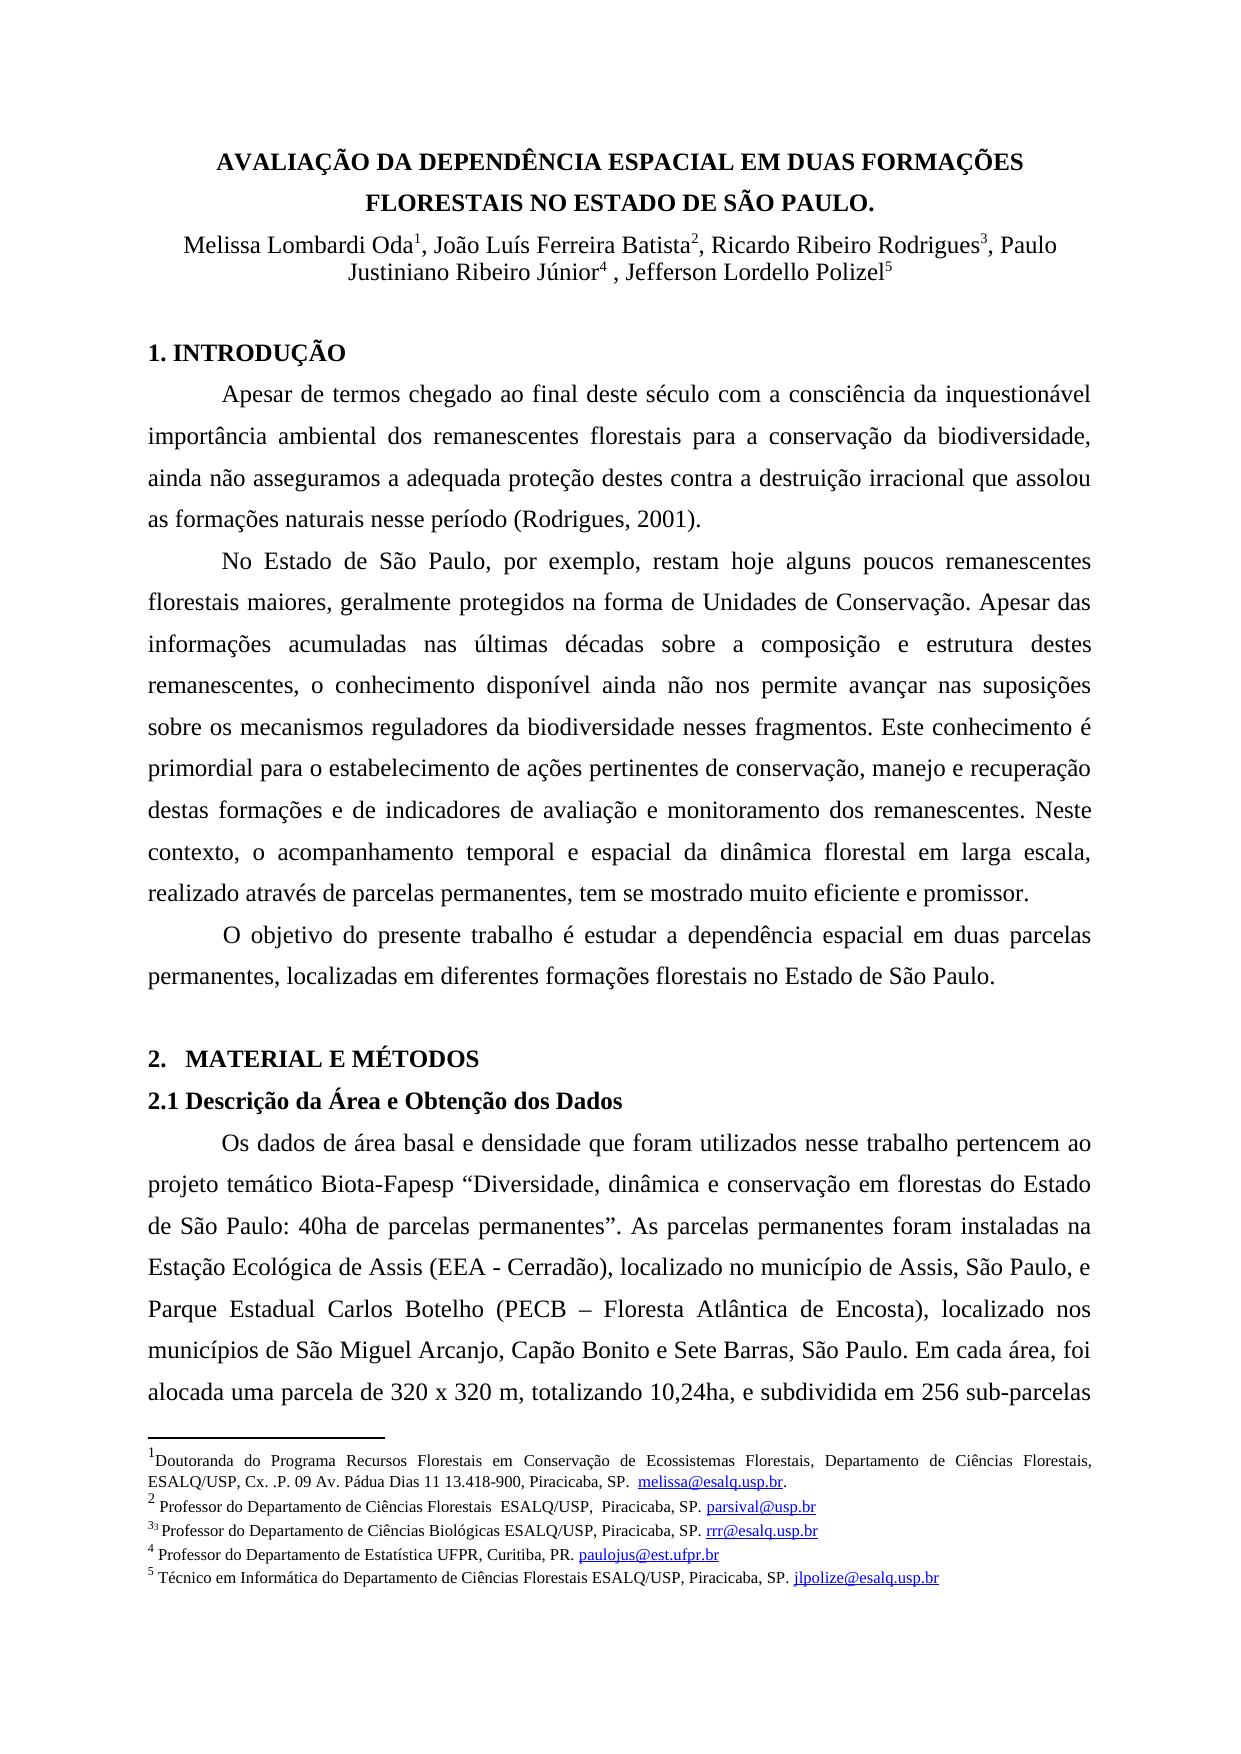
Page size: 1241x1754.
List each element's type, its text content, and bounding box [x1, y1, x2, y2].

text Técnico em Informática do Departamento de Ciências Florestais ESALQ/USP, Piracicaba, SP. jlpolize@esalq.usp.br [148, 1564, 1092, 1588]
text Os dados de área basal e densidade que foram utilizados nesse trabalho pertencem ao projeto temático Biota-Fapesp “Diversidade, dinâmica e conservação em florestas do Estado de São Paulo: 40ha de parcelas permanentes”. As parcelas permanentes foram instaladas na Estação Ecológica de Assis (EEA - Cerradão), localizado no município de Assis, São Paulo, e Parque Estadual Carlos Botelho (PECB – Floresta Atlântica de Encosta), localizado nos municípios de São Miguel Arcanjo, Capão Bonito e Sete Barras, São Paulo. Em cada área, foi alocada uma parcela de 320 x 320 m, totalizando 10,24ha, e subdividida em 256 sub-parcelas [148, 1129, 1092, 1406]
subtitle AVALIAÇÃO DA DEPENDÊNCIA ESPACIAL EM DUAS FORMAÇÕES FLORESTAIS NO ESTADO DE SÃO PAULO. [148, 148, 1092, 217]
text Professor do Departamento de Ciências Florestais ESALQ/USP, Piracicaba, SP. parsival@usp.br [148, 1491, 1092, 1518]
subtitle 1. INTRODUÇÃO [148, 339, 1092, 367]
text O objetivo do presente trabalho é estudar a dependência espacial em duas parcelas permanentes, localizadas em diferentes formações florestais no Estado de São Paulo. [148, 921, 1092, 990]
text Doutoranda do Programa Recursos Florestais em Conservação de Ecossistemas Florestais, Departamento de Ciências Florestais, ESALQ/USP, Cx. .P. 09 Av. Pádua Dias 11 13.418-900, Piracicaba, SP. melissa@esalq.usp.br. [148, 1444, 1092, 1491]
text Apesar de termos chegado ao final deste século com a consciência da inquestionável importância ambiental dos remanescentes florestais para a conservação da biodiversidade, ainda não asseguramos a adequada proteção destes contra a destruição irracional que assolou as formações naturais nesse período (Rodrigues, 2001). [148, 381, 1092, 533]
text Professor do Departamento de Estatística UFPR, Curitiba, PR. paulojus@est.ufpr.br [148, 1541, 1092, 1564]
text Melissa Lombardi Oda, João Luís Ferreira Batista, Ricardo Ribeiro Rodrigues, Paulo Justiniano Ribeiro Júnior , Jefferson Lordello Polizel [148, 231, 1092, 286]
text 3 Professor do Departamento de Ciências Biológicas ESALQ/USP, Piracicaba, SP. rrr@esalq.usp.br [148, 1518, 1092, 1541]
text 2.1 Descrição da Área e Obtenção dos Dados [148, 1087, 1092, 1115]
text No Estado de São Paulo, por exemplo, restam hoje alguns poucos remanescentes florestais maiores, geralmente protegidos na forma de Unidades de Conservação. Apesar das informações acumuladas nas últimas décadas sobre a composição e estrutura destes remanescentes, o conhecimento disponível ainda não nos permite avançar nas suposições sobre os mecanismos reguladores da biodiversidade nesses fragmentos. Este conhecimento é primordial para o estabelecimento de ações pertinentes de conservação, manejo e recuperação destas formações e de indicadores de avaliação e monitoramento dos remanescentes. Neste contexto, o acompanhamento temporal e espacial da dinâmica florestal em larga escala, realizado através de parcelas permanentes, tem se mostrado muito eficiente e promissor. [148, 547, 1092, 907]
list MATERIAL E MÉTODOS [148, 1046, 1092, 1073]
